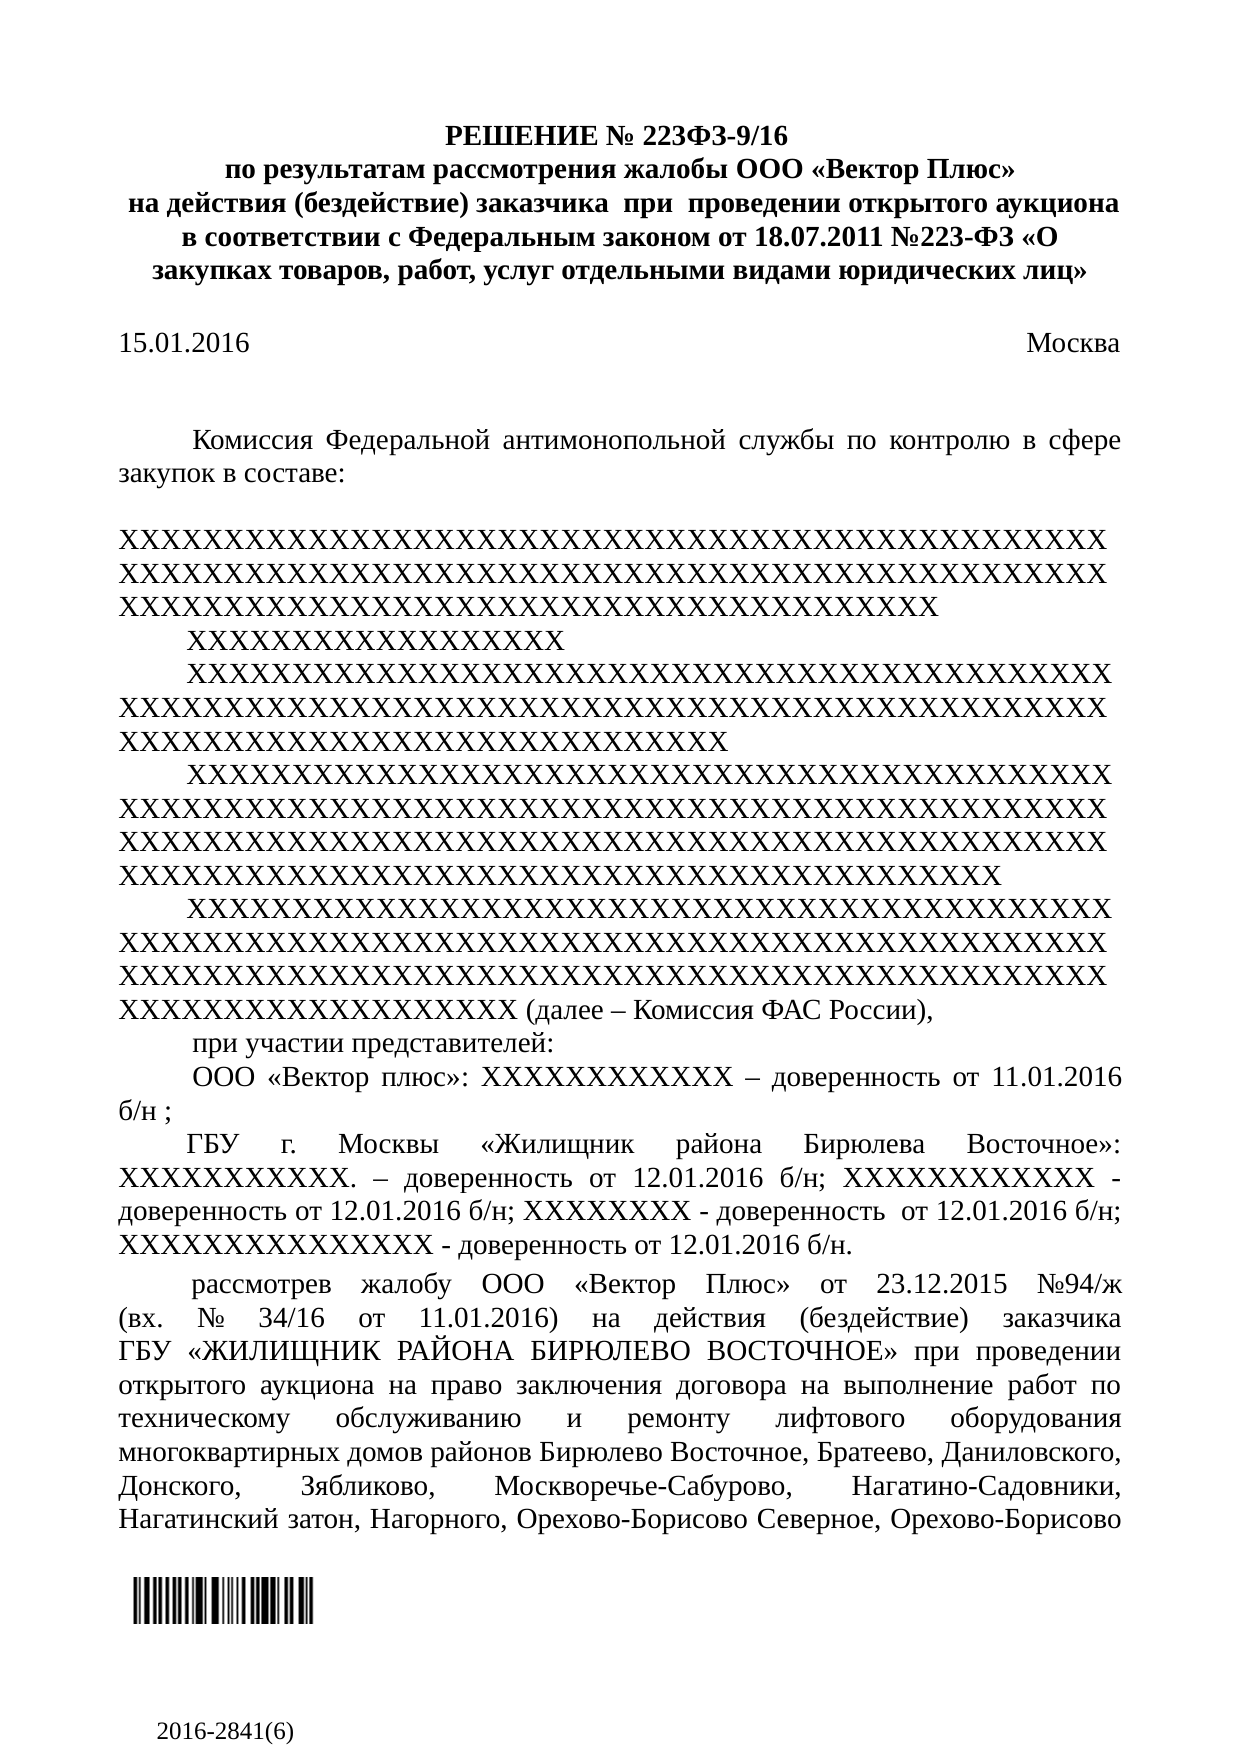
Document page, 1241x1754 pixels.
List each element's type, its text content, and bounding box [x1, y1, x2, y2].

text XXXXXXXXXXXXXXXXXXXXXXXXXXXXXXXXXXXXXXXXXXXXXXXXXXXXXXXXXXXXXXXXXXXXXXXXXXXXXXXXXXXXXXXXXXXXXXXXXXXXXXXXXXXXXXXXXXXXXXXX [118, 657, 1122, 757]
text XXXXXXXXXXXXXXXXXXXXXXXXXXXXXXXXXXXXXXXXXXXXXXXXXXXXXXXXXXXXXXXXXXXXXXXXXXXXXXXXXXXXXXXXXXXXXXXXXXXXXXXXXXXXXXXXXXXXXXXXXXXXXXXXXXXXXXXXXXXXXXXXXXXXXXXXXXXXXXXXXXXXXXXXXXXXXXXXXXXX [118, 757, 1122, 891]
text XXXXXXXXXXXXXXXXXXXXXXXXXXXXXXXXXXXXXXXXXXXXXXXXXXXXXXXXXXXXXXXXXXXXXXXXXXXXXXXXXXXXXXXXXXXXXXXXXXXXXXXXXXXXXXXXXXXXXXXXXXXXXXXXXXXXX [118, 489, 1122, 623]
text ГБУ г. Москвы «Жилищник района Бирюлева Восточное»: XXXXXXXXXXX. – доверенность от 12.01.2016 б/н; XXXXXXXXXXXX - доверенность от 12.01.2016 б/н; XXXXXXXX - доверенность от 12.01.2016 б/н; XXXXXXXXXXXXXXX - доверенность от 12.01.2016 б/н. [118, 1126, 1122, 1260]
text РЕШЕНИЕ № 223ФЗ-9/16 [118, 118, 1122, 152]
text 15.01.2016 Москва [118, 325, 1122, 359]
text Комиссия Федеральной антимонопольной службы по контролю в сфере закупок в составе: [118, 422, 1122, 489]
picture [118, 1577, 331, 1624]
text XXXXXXXXXXXXXXXXXX [118, 623, 1122, 657]
text XXXXXXXXXXXXXXXXXXXXXXXXXXXXXXXXXXXXXXXXXXXXXXXXXXXXXXXXXXXXXXXXXXXXXXXXXXXXXXXXXXXXXXXXXXXXXXXXXXXXXXXXXXXXXXXXXXXXXXXXXXXXXXXXXXXXXXXXXXXXXXXXXXXXXXXXXXXXX (далее – Комиссия ФАС России), [118, 891, 1122, 1026]
text на действия (бездействие) заказчика при проведении открытого аукциона в соответствии с Федеральным законом от 18.07.2011 №223-ФЗ «О закупках товаров, работ, услуг отдельными видами юридических лиц» [118, 185, 1122, 286]
text по результатам рассмотрения жалобы ООО «Вектор Плюс» [118, 152, 1122, 185]
text рассмотрев жалобу ООО «Вектор Плюс» от 23.12.2015 №94/ж (вх. № 34/16 от 11.01.2016) на действия (бездействие) заказчика ГБУ «ЖИЛИЩНИК РАЙОНА БИРЮЛЕВО ВОСТОЧНОЕ» при проведении открытого аукциона на право заключения договора на выполнение работ по техническому обслуживанию и ремонту лифтового оборудования многоквартирных домов районов Бирюлево Восточное, Братеево, Даниловского, Донского, Зябликово, Москворечье-Сабурово, Нагатино-Садовники, Нагатинский затон, Нагорного, Орехово-Борисово Северное, Орехово-Борисово [118, 1266, 1122, 1535]
text ООО «Вектор плюс»: XXXXXXXXXXXX – доверенность от 11.01.2016 б/н ; [118, 1059, 1122, 1126]
text при участии представителей: [118, 1026, 1122, 1059]
